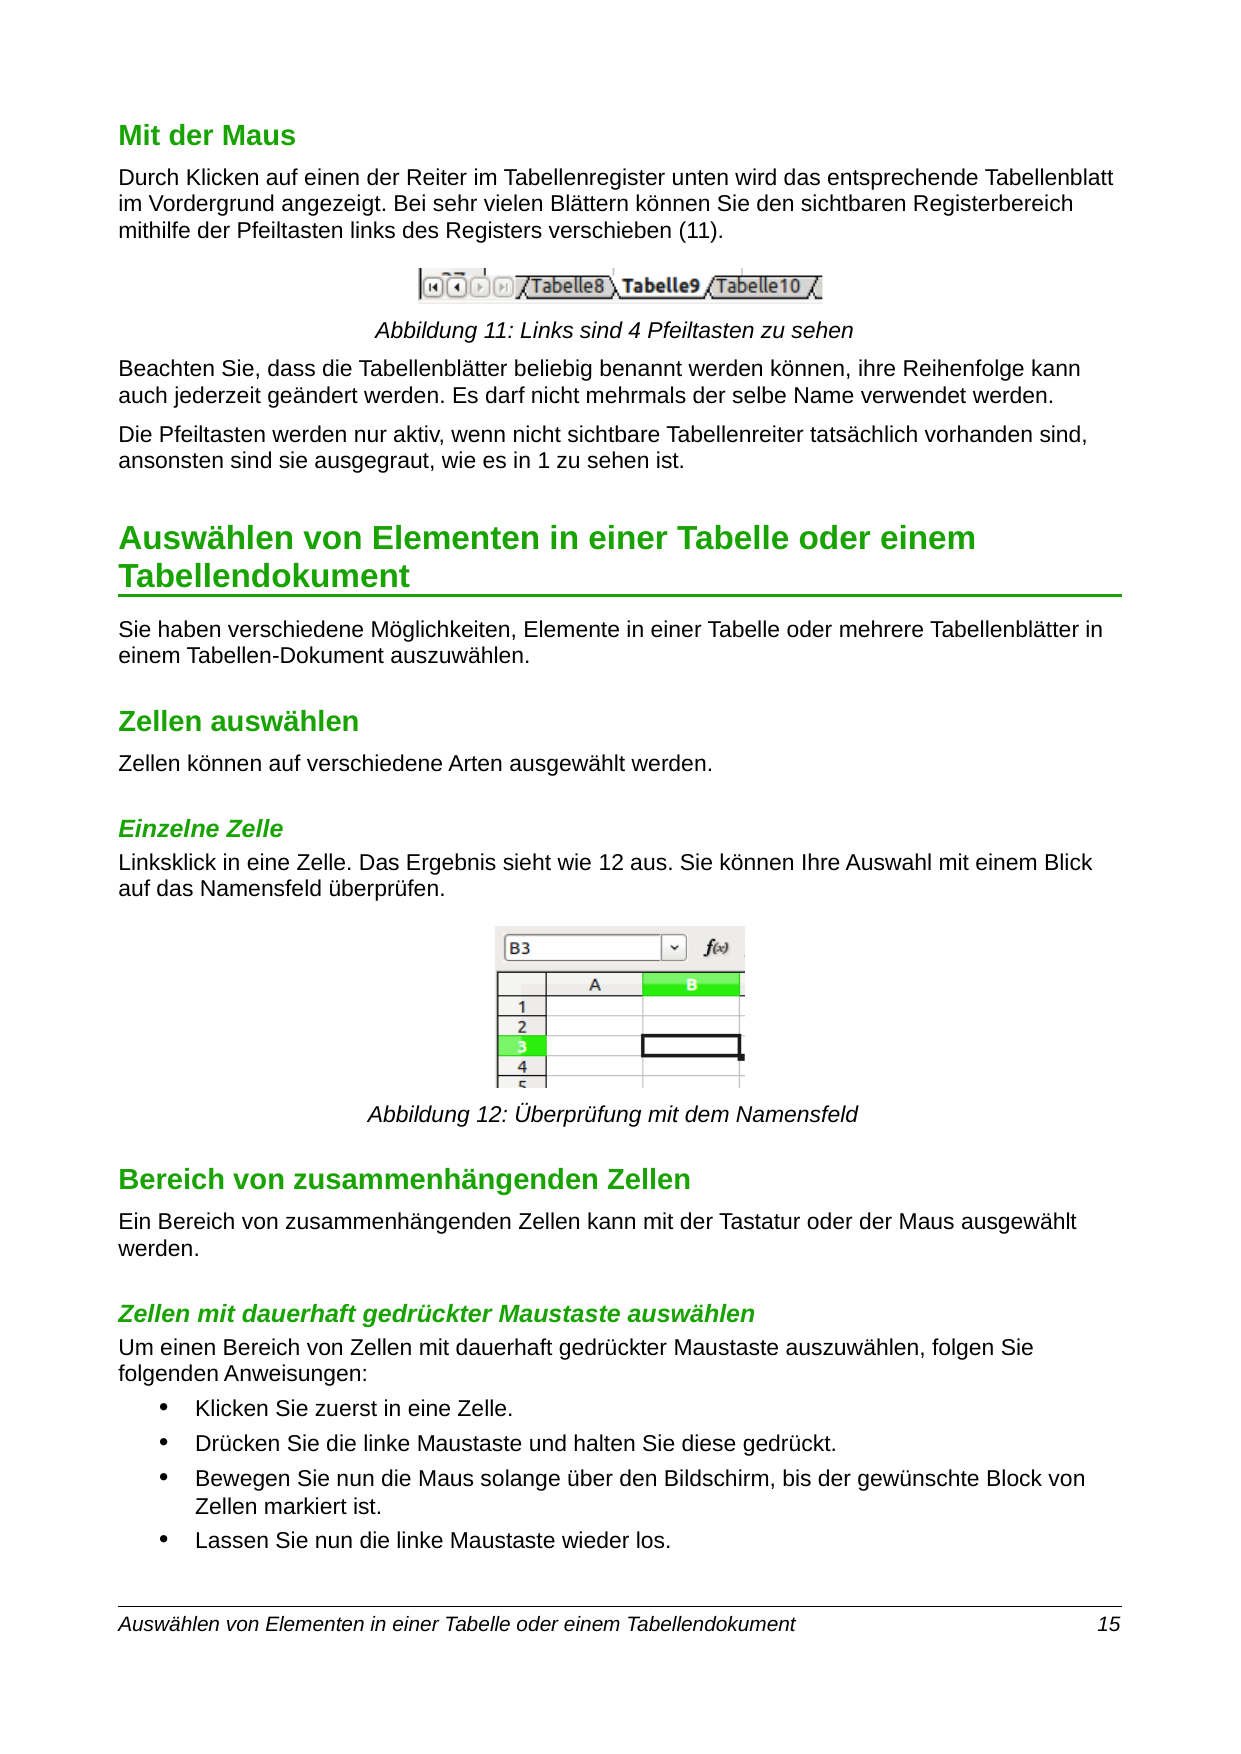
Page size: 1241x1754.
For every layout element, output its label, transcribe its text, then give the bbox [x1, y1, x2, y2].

subtitle Zellen mit dauerhaft gedrückter Maustaste auswählen [118, 1298, 1122, 1327]
subtitle Auswählen von Elementen in einer Tabelle oder einem Tabellendokument [118, 518, 1122, 594]
text Durch Klicken auf einen der Reiter im Tabellenregister unten wird das entsprechende Tabellenblatt im Vordergrund angezeigt. Bei sehr vielen Blättern können Sie den sichtbaren Registerbereich mithilfe der Pfeiltasten links des Registers verschieben (Abbildung 11). [118, 164, 1122, 243]
text Zellen können auf verschiedene Arten ausgewählt werden. [118, 750, 1122, 776]
list Drücken Sie die linke Maustaste und halten Sie diese gedrückt. [156, 1428, 1122, 1457]
subtitle Mit der Maus [118, 118, 1122, 152]
text Linksklick in eine Zelle. Das Ergebnis sieht wie Abbildung 12 aus. Sie können Ihre Auswahl mit einem Blick auf das Namensfeld überprüfen. [118, 848, 1122, 901]
text Die Pfeiltasten werden nur aktiv, wenn nicht sichtbare Tabellenreiter tatsächlich vorhanden sind, ansonsten sind sie ausgegraut, wie es in Abbildung 1 zu sehen ist. [118, 421, 1122, 473]
text Abbildung 12: Überprüfung mit dem Namensfeld [368, 1101, 873, 1127]
list Lassen Sie nun die linke Maustaste wieder los. [156, 1525, 1122, 1554]
text Sie haben verschiedene Möglichkeiten, Elemente in einer Tabelle oder mehrere Tabellenblätter in einem Tabellen-Dokument auszuwählen. [118, 616, 1122, 668]
list Klicken Sie zuerst in eine Zelle. [156, 1393, 1122, 1422]
picture [495, 926, 745, 1088]
list Um einen Bereich von Zellen mit dauerhaft gedrückter Maustaste auszuwählen, folgen Sie folgenden Anweisungen: [118, 1333, 1122, 1386]
list Bewegen Sie nun die Maus solange über den Bildschirm, bis der gewünschte Block von Zellen markiert ist. [156, 1463, 1122, 1519]
text Abbildung 11: Links sind 4 Pfeiltasten zu sehen [375, 317, 865, 343]
subtitle Einzelne Zelle [118, 813, 1122, 842]
subtitle Bereich von zusammenhängenden Zellen [118, 1162, 1122, 1196]
text Beachten Sie, dass die Tabellenblätter beliebig benannt werden können, ihre Reihenfolge kann auch jederzeit geändert werden. Es darf nicht mehrmals der selbe Name verwendet werden. [118, 355, 1122, 408]
subtitle Zellen auswählen [118, 704, 1122, 737]
text Ein Bereich von zusammenhängenden Zellen kann mit der Tastatur oder der Maus ausgewählt werden. [118, 1208, 1122, 1261]
picture [417, 268, 823, 304]
